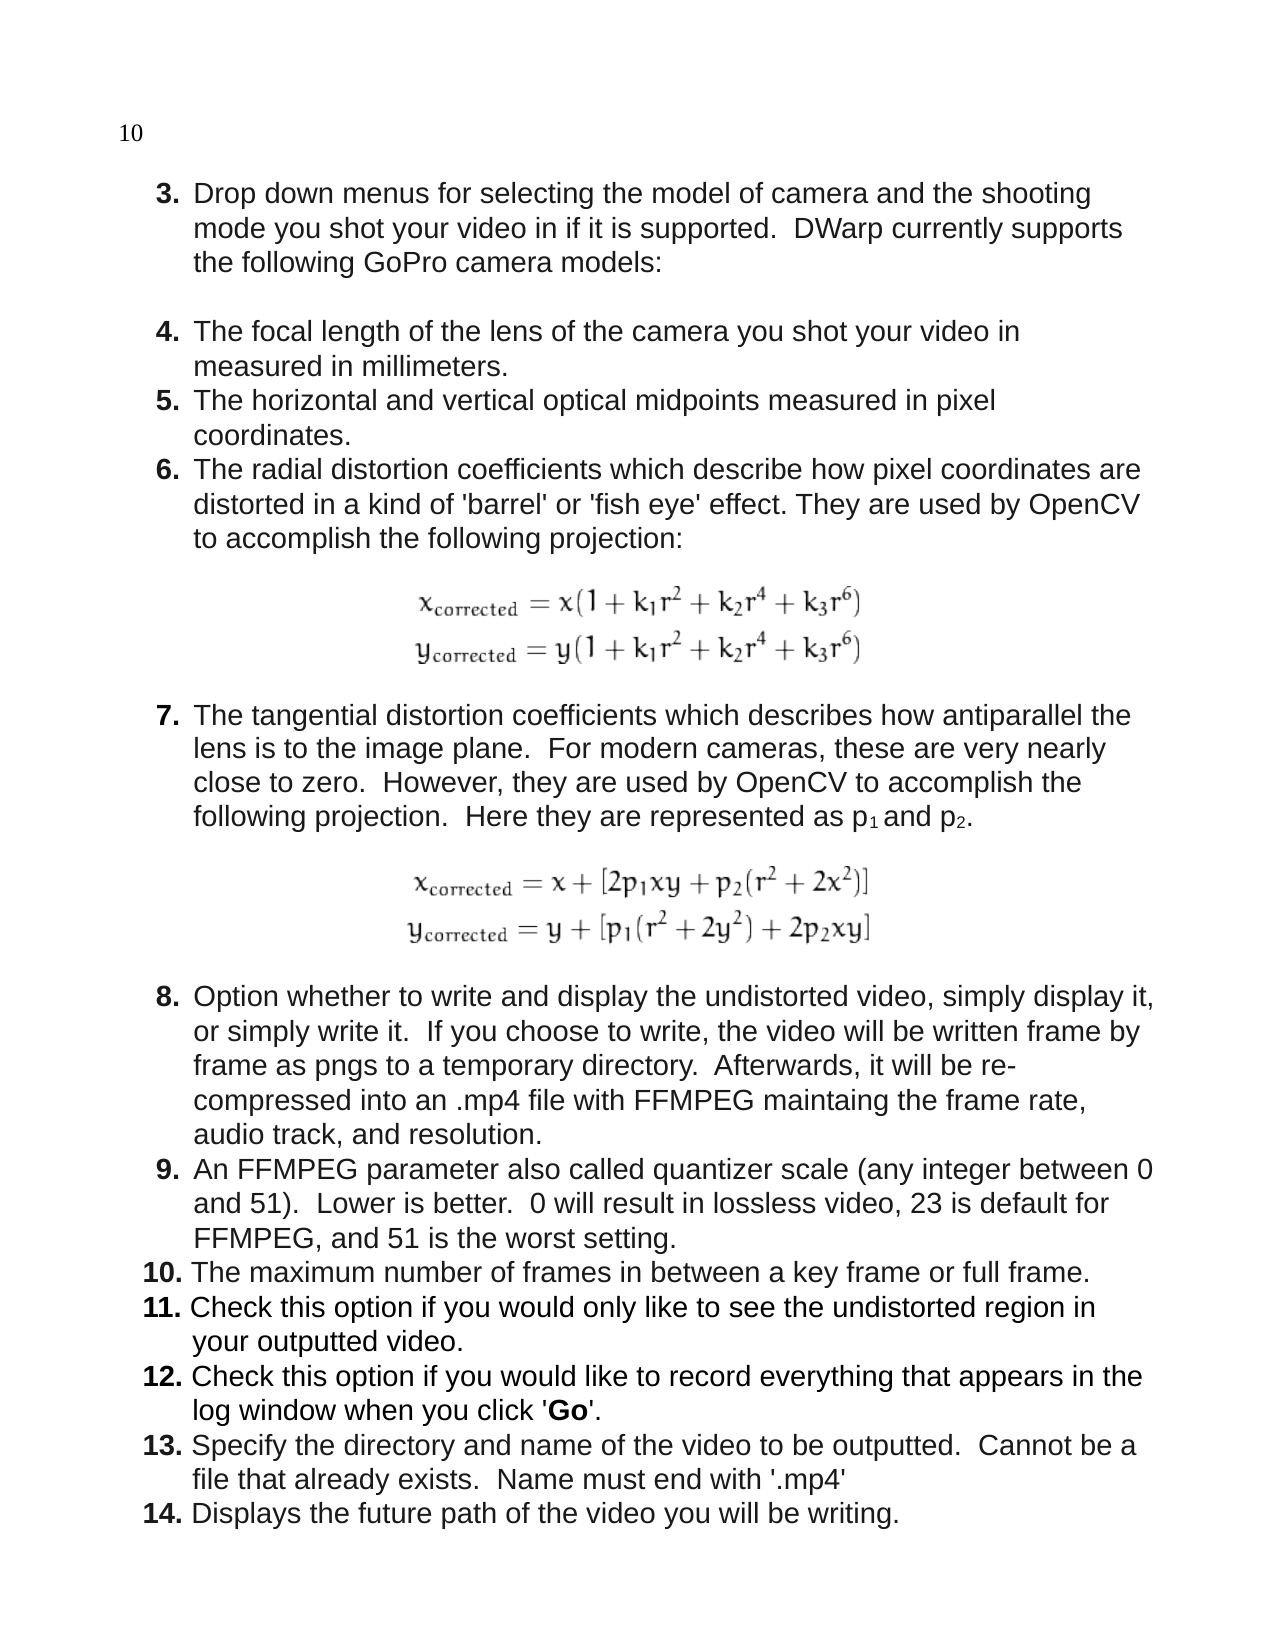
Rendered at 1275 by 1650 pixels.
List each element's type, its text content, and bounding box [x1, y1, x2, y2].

text 10. The maximum number of frames in between a key frame or full frame. [118, 1255, 1157, 1289]
list The horizontal and vertical optical midpoints measured in pixel coordinates. [156, 383, 1157, 452]
list The radial distortion coefficients which describe how pixel coordinates are distorted in a kind of 'barrel' or 'fish eye' effect. They are used by OpenCV to accomplish the following projection: [156, 452, 1157, 556]
text 13. Specify the directory and name of the video to be outputted. Cannot be a file that already exists. Name must end with '.mp4' [118, 1427, 1157, 1496]
list Drop down menus for selecting the model of camera and the shooting mode you shot your video in if it is supported. DWarp currently supports the following GoPro camera models: [156, 176, 1157, 280]
picture [414, 586, 861, 664]
list Option whether to write and display the undistorted video, simply display it, or simply write it. If you choose to write, the video will be written frame by frame as pngs to a temporary directory. Afterwards, it will be re-compressed into an .mp4 file with FFMPEG maintaing the frame rate, audio track, and resolution. [156, 979, 1157, 1152]
text 11. Check this option if you would only like to see the undistorted region in your outputted video. [118, 1289, 1157, 1358]
list The focal length of the lens of the camera you shot your video in measured in millimeters. [156, 314, 1157, 383]
list The tangential distortion coefficients which describes how antiparallel the lens is to the image plane. For modern cameras, these are very nearly close to zero. However, they are used by OpenCV to accomplish the following projection. Here they are represented as p1 and p2. [156, 698, 1157, 832]
picture [406, 866, 869, 945]
text 14. Displays the future path of the video you will be writing. [118, 1496, 1157, 1531]
list An FFMPEG parameter also called quantizer scale (any integer between 0 and 51). Lower is better. 0 will result in lossless video, 23 is default for FFMPEG, and 51 is the worst setting. [156, 1152, 1157, 1255]
text 12. Check this option if you would like to record everything that appears in the log window when you click 'Go'. [118, 1358, 1157, 1427]
